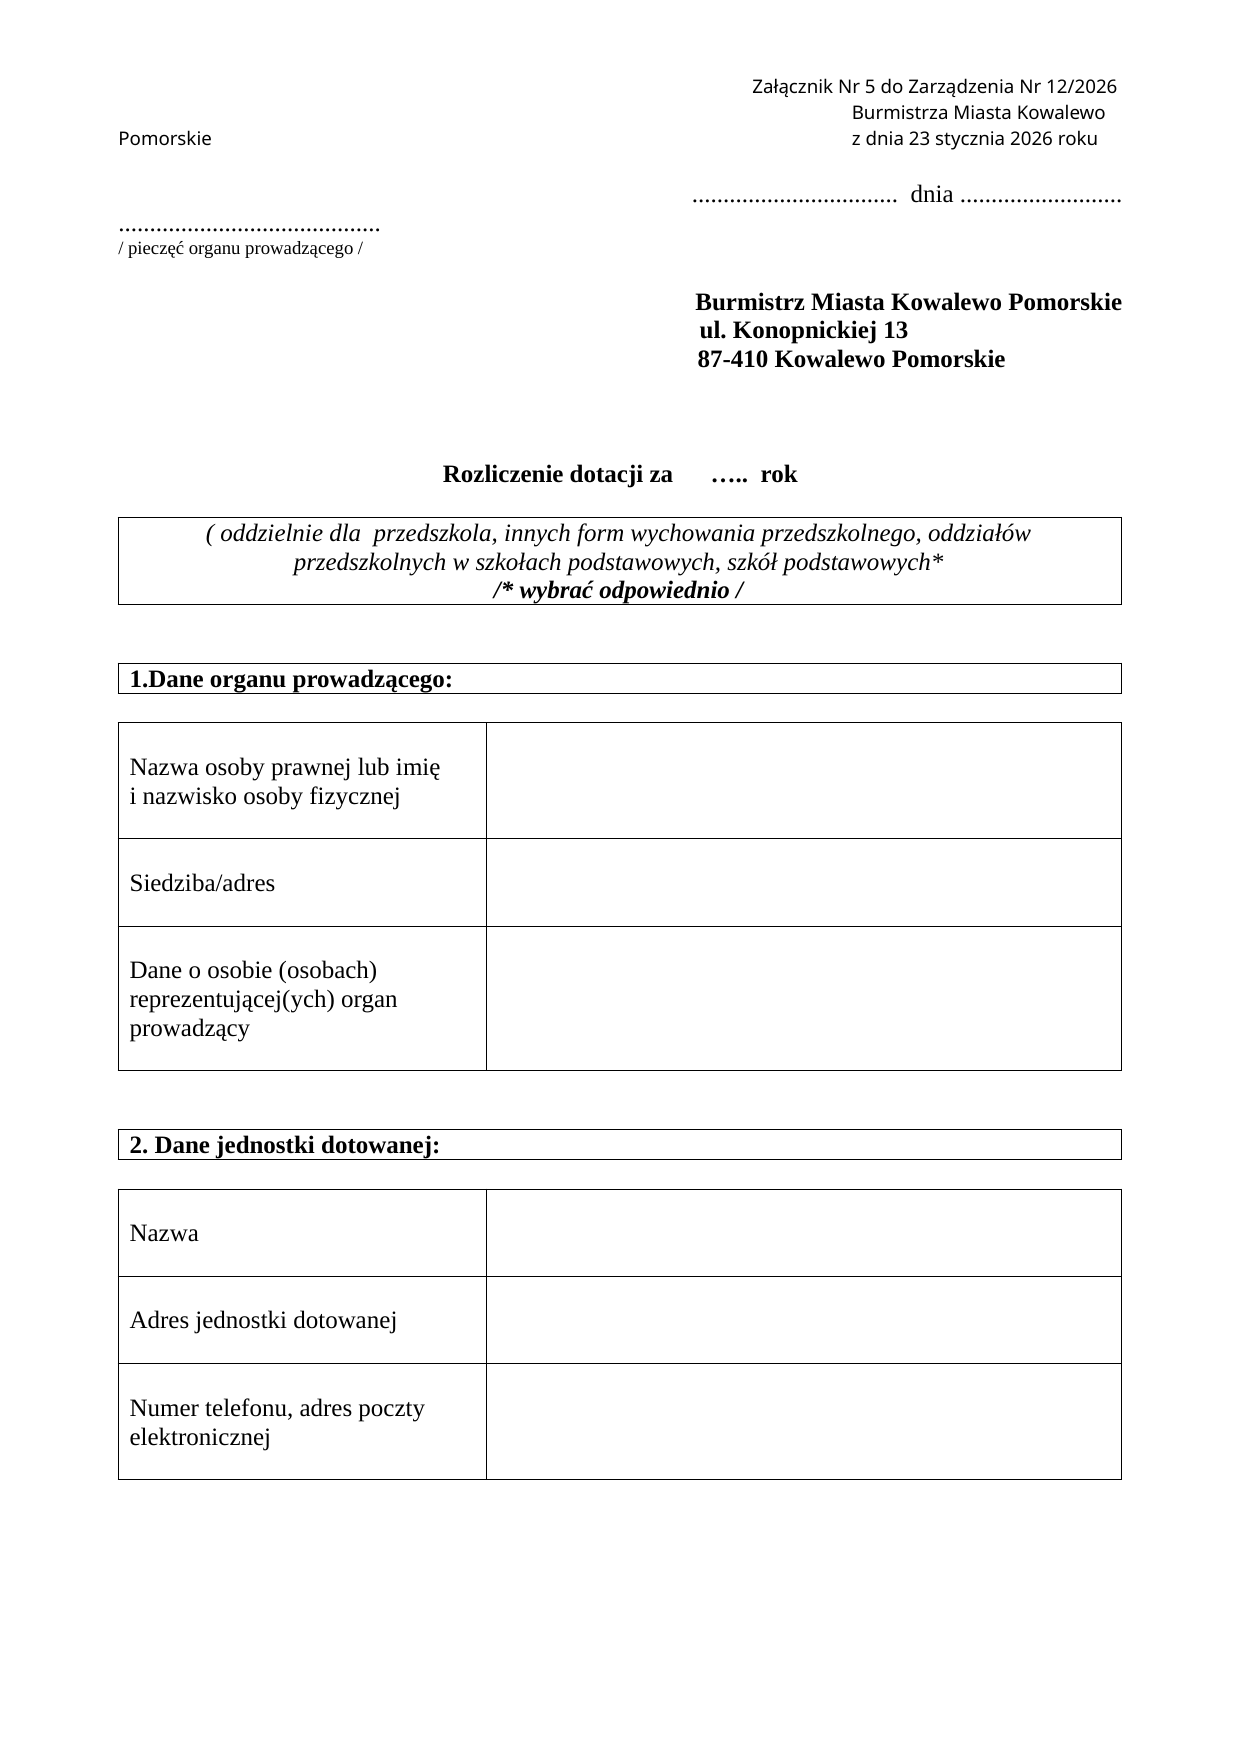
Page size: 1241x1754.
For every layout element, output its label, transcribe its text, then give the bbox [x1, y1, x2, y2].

text / pieczęć organu prowadzącego / [118, 237, 1122, 258]
table_cell Numer telefonu, adres poczty elektronicznej [119, 1364, 486, 1479]
text Burmistrza Miasta Kowalewo Pomorskie z dnia 23 stycznia 2026 roku [118, 99, 1122, 150]
text ................................. dnia .......................... [118, 179, 1122, 208]
table_header ( oddzielnie dla przedszkola, innych form wychowania przedszkolnego, oddziałów przedszkolnych w szkołach podstawowych, szkół podstawowych* /* wybrać odpowiednio / [119, 518, 1121, 604]
text Załącznik Nr 5 do Zarządzenia Nr 12/2026 [718, 74, 1122, 99]
table_cell [487, 839, 1121, 926]
table_header Nazwa [119, 1190, 486, 1276]
text Burmistrz Miasta Kowalewo Pomorskie [118, 287, 1122, 316]
table_header Nazwa osoby prawnej lub imię i nazwisko osoby fizycznej [119, 723, 486, 838]
table_cell Siedziba/adres [119, 839, 486, 926]
text .......................................... [118, 208, 1122, 237]
table_cell [487, 1277, 1121, 1363]
table_cell [487, 927, 1121, 1070]
table_header [487, 1190, 1121, 1276]
table_cell Dane o osobie (osobach) reprezentującej(ych) organ prowadzący [119, 927, 486, 1070]
table_header 2. Dane jednostki dotowanej: [119, 1130, 1121, 1159]
text ul. Konopnickiej 13 [643, 316, 1122, 344]
table_cell Adres jednostki dotowanej [119, 1277, 486, 1363]
table_cell [487, 1364, 1121, 1479]
table_header 1.Dane organu prowadzącego: [119, 664, 1121, 692]
text 87-410 Kowalewo Pomorskie [118, 344, 1122, 373]
table_header [487, 723, 1121, 838]
text Rozliczenie dotacji za ….. rok [118, 459, 1122, 488]
